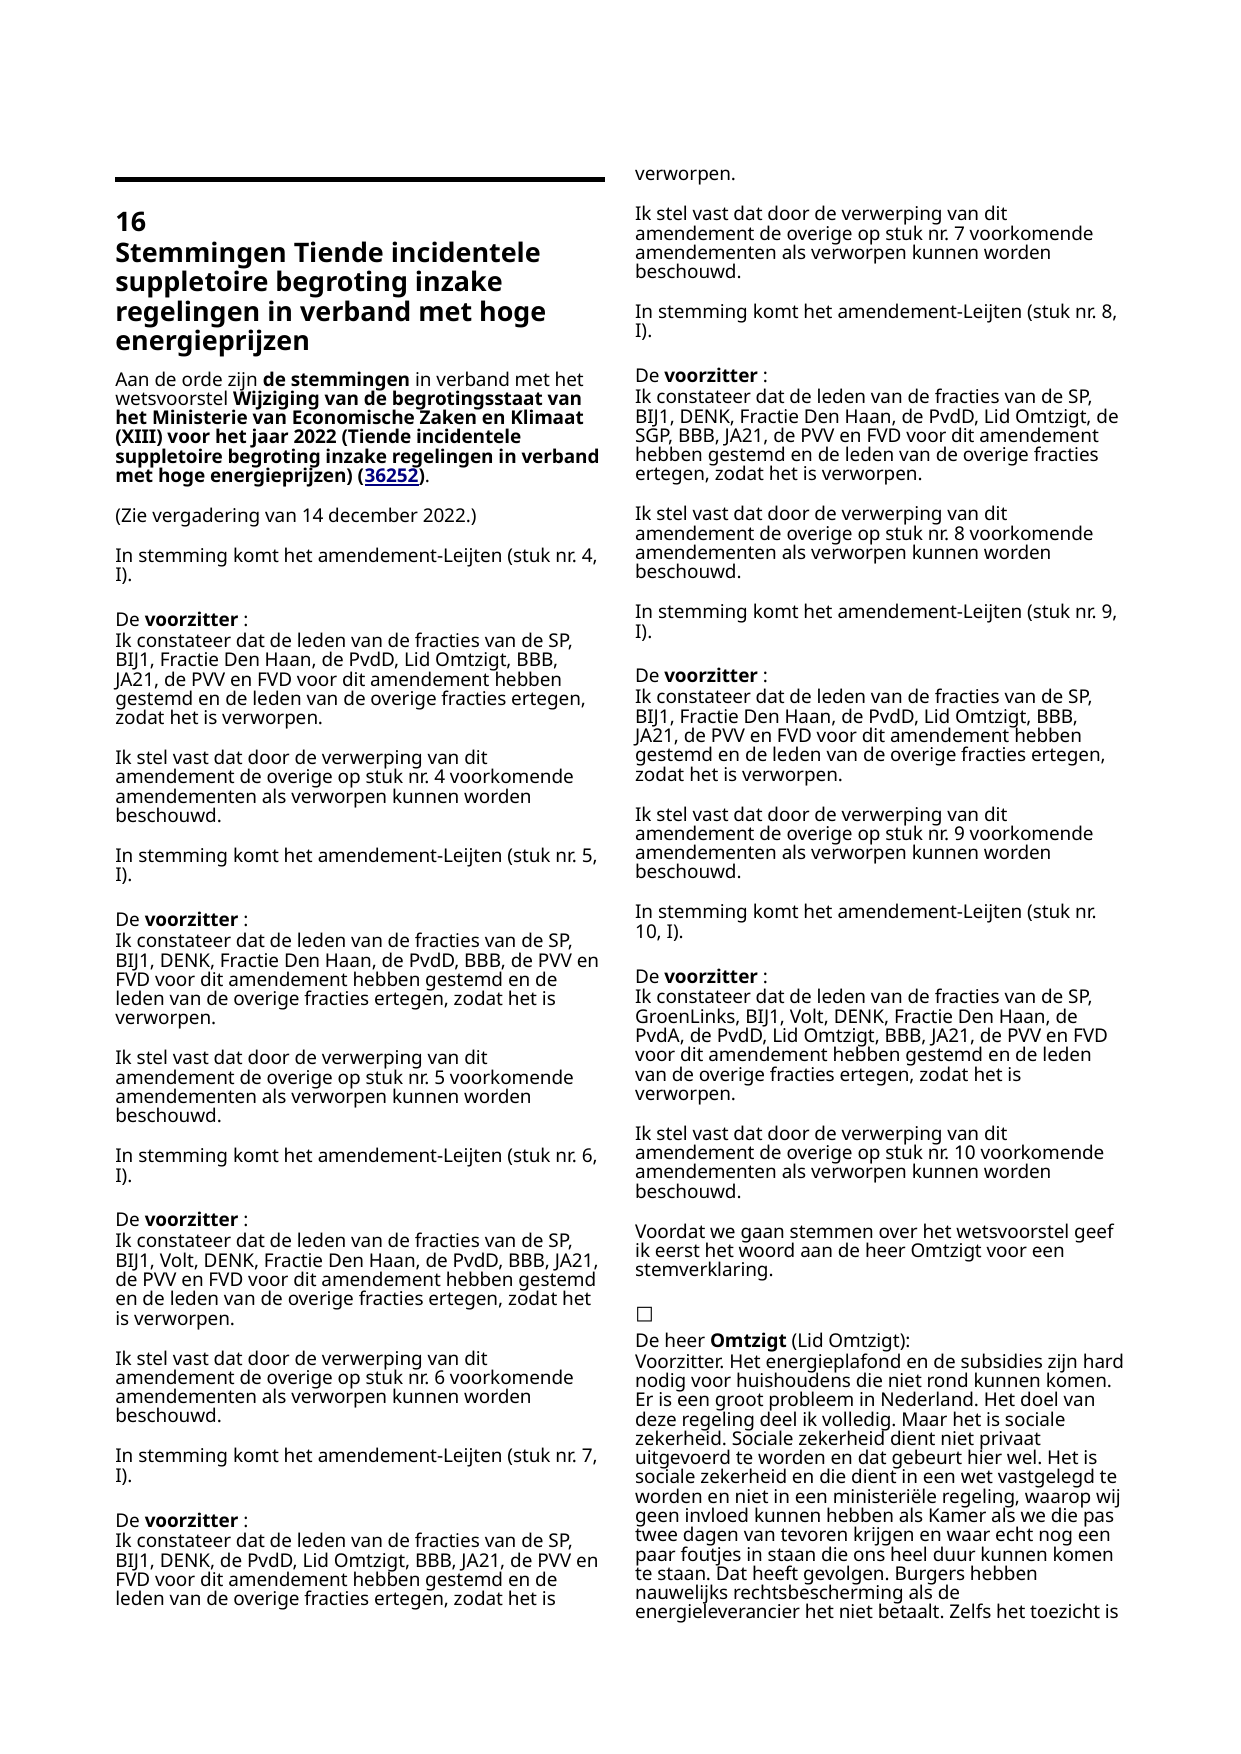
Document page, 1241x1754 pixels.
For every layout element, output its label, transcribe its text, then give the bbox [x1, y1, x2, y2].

text De voorzitter : [115, 606, 605, 632]
text In stemming komt het amendement-Leijten (stuk nr. 9, I). [635, 603, 1125, 642]
text Voordat we gaan stemmen over het wetsvoorstel geef ik eerst het woord aan de heer Omtzigt voor een stemverklaring. [635, 1223, 1125, 1281]
text Ik stel vast dat door de verwerping van dit amendement de overige op stuk nr. 6 voorkomende amendementen als verworpen kunnen worden beschouwd. [115, 1349, 605, 1427]
text In stemming komt het amendement-Leijten (stuk nr. 4, I). [115, 547, 605, 586]
text Ik constateer dat de leden van de fracties van de SP, BIJ1, Fractie Den Haan, de PvdD, Lid Omtzigt, BBB, JA21, de PVV en FVD voor dit amendement hebben gestemd en de leden van de overige fracties ertegen, zodat het is verworpen. [115, 632, 605, 728]
text Ik constateer dat de leden van de fracties van de SP, BIJ1, Fractie Den Haan, de PvdD, Lid Omtzigt, BBB, JA21, de PVV en FVD voor dit amendement hebben gestemd en de leden van de overige fracties ertegen, zodat het is verworpen. [635, 688, 1125, 785]
text In stemming komt het amendement-Leijten (stuk nr. 7, I). [115, 1447, 605, 1486]
text Aan de orde zijn de stemmingen in verband met het wetsvoorstel Wijziging van de begrotingsstaat van het Ministerie van Economische Zaken en Klimaat (XIII) voor het jaar 2022 (Tiende incidentele suppletoire begroting inzake regelingen in verband met hoge energieprijzen) (36252). [115, 371, 605, 486]
text Stemmingen Tiende incidentele suppletoire begroting inzake regelingen in verband met hoge energieprijzen [115, 239, 605, 371]
text Ik stel vast dat door de verwerping van dit amendement de overige op stuk nr. 7 voorkomende amendementen als verworpen kunnen worden beschouwd. [635, 205, 1125, 282]
text Voorzitter. Het energieplafond en de subsidies zijn hard nodig voor huishoudens die niet rond kunnen komen. Er is een groot probleem in Nederland. Het doel van deze regeling deel ik volledig. Maar het is sociale zekerheid. Sociale zekerheid dient niet privaat uitgevoerd te worden en dat gebeurt hier wel. Het is sociale zekerheid en die dient in een wet vastgelegd te worden en niet in een ministeriële regeling, waarop wij geen invloed kunnen hebben als Kamer als we die pas twee dagen van tevoren krijgen en waar echt nog een paar foutjes in staan die ons heel duur kunnen komen te staan. Dat heeft gevolgen. Burgers hebben nauwelijks rechtsbescherming als de energieleverancier het niet betaalt. Zelfs het toezicht is [635, 1353, 1125, 1623]
text 16 [115, 203, 605, 239]
text In stemming komt het amendement-Leijten (stuk nr. 5, I). [115, 847, 605, 886]
text Ik stel vast dat door de verwerping van dit amendement de overige op stuk nr. 10 voorkomende amendementen als verworpen kunnen worden beschouwd. [635, 1125, 1125, 1202]
text De voorzitter : [115, 1507, 605, 1532]
text De voorzitter : [635, 963, 1125, 988]
text Ik constateer dat de leden van de fracties van de SP, BIJ1, DENK, Fractie Den Haan, de PvdD, BBB, de PVV en FVD voor dit amendement hebben gestemd en de leden van de overige fracties ertegen, zodat het is verworpen. [115, 932, 605, 1029]
text verworpen. [635, 165, 1125, 184]
text ⬜ [635, 1301, 1125, 1327]
text (Zie vergadering van 14 december 2022.) [115, 507, 605, 526]
text Ik constateer dat de leden van de fracties van de SP, GroenLinks, BIJ1, Volt, DENK, Fractie Den Haan, de PvdA, de PvdD, Lid Omtzigt, BBB, JA21, de PVV en FVD voor dit amendement hebben gestemd en de leden van de overige fracties ertegen, zodat het is verworpen. [635, 988, 1125, 1104]
text In stemming komt het amendement-Leijten (stuk nr. 10, I). [635, 903, 1125, 942]
text Ik constateer dat de leden van de fracties van de SP, BIJ1, DENK, de PvdD, Lid Omtzigt, BBB, JA21, de PVV en FVD voor dit amendement hebben gestemd en de leden van de overige fracties ertegen, zodat het is [115, 1532, 605, 1609]
text Ik constateer dat de leden van de fracties van de SP, BIJ1, DENK, Fractie Den Haan, de PvdD, Lid Omtzigt, de SGP, BBB, JA21, de PVV en FVD voor dit amendement hebben gestemd en de leden van de overige fracties ertegen, zodat het is verworpen. [635, 388, 1125, 485]
text Ik stel vast dat door de verwerping van dit amendement de overige op stuk nr. 8 voorkomende amendementen als verworpen kunnen worden beschouwd. [635, 505, 1125, 582]
text In stemming komt het amendement-Leijten (stuk nr. 6, I). [115, 1147, 605, 1186]
text Ik constateer dat de leden van de fracties van de SP, BIJ1, Volt, DENK, Fractie Den Haan, de PvdD, BBB, JA21, de PVV en FVD voor dit amendement hebben gestemd en de leden van de overige fracties ertegen, zodat het is verworpen. [115, 1232, 605, 1329]
text In stemming komt het amendement-Leijten (stuk nr. 8, I). [635, 303, 1125, 342]
text De voorzitter : [115, 907, 605, 932]
text De voorzitter : [635, 363, 1125, 388]
text Ik stel vast dat door de verwerping van dit amendement de overige op stuk nr. 5 voorkomende amendementen als verworpen kunnen worden beschouwd. [115, 1049, 605, 1126]
text De heer Omtzigt (Lid Omtzigt): [635, 1327, 1125, 1353]
text De voorzitter : [635, 663, 1125, 688]
text Ik stel vast dat door de verwerping van dit amendement de overige op stuk nr. 4 voorkomende amendementen als verworpen kunnen worden beschouwd. [115, 749, 605, 826]
text Ik stel vast dat door de verwerping van dit amendement de overige op stuk nr. 9 voorkomende amendementen als verworpen kunnen worden beschouwd. [635, 806, 1125, 883]
text De voorzitter : [115, 1207, 605, 1232]
